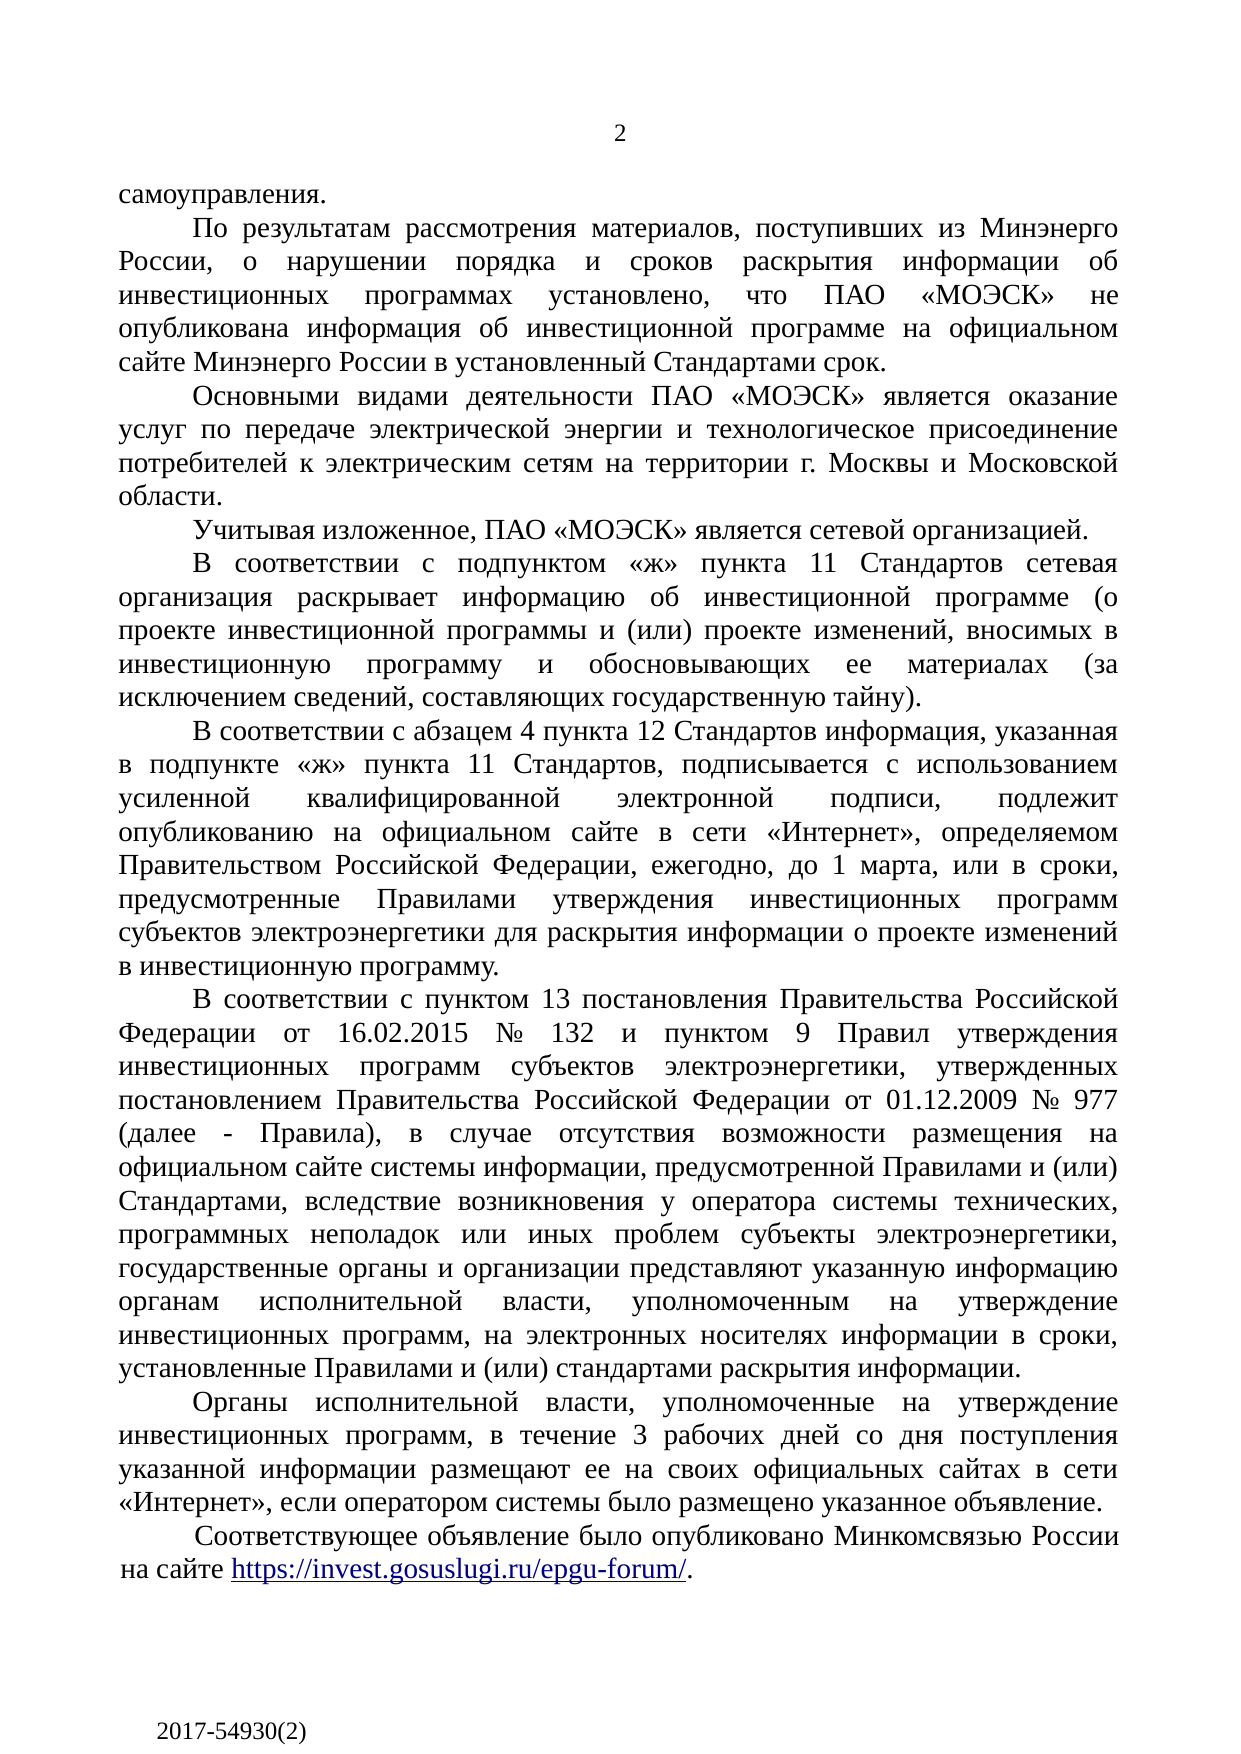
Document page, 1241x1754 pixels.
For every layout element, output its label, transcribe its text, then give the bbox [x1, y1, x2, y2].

text В соответствии с пунктом 13 постановления Правительства Российской Федерации от 16.02.2015 № 132 и пунктом 9 Правил утверждения инвестиционных программ субъектов электроэнергетики, утвержденных постановлением Правительства Российской Федерации от 01.12.2009 № 977 (далее - Правила), в случае отсутствия возможности размещения на официальном сайте системы информации, предусмотренной Правилами и (или) Стандартами, вследствие возникновения у оператора системы технических, программных неполадок или иных проблем субъекты электроэнергетики, государственные органы и организации представляют указанную информацию органам исполнительной власти, уполномоченным на утверждение инвестиционных программ, на электронных носителях информации в сроки, установленные Правилами и (или) стандартами раскрытия информации. [118, 981, 1119, 1384]
text В соответствии с подпунктом «ж» пункта 11 Стандартов сетевая организация раскрывает информацию об инвестиционной программе (о проекте инвестиционной программы и (или) проекте изменений, вносимых в инвестиционную программу и обосновывающих ее материалах (за исключением сведений, составляющих государственную тайну). [118, 545, 1119, 713]
text самоуправления. [118, 176, 1122, 210]
text По результатам рассмотрения материалов, поступивших из Минэнерго России, о нарушении порядка и сроков раскрытия информации об инвестиционных программах установлено, что ПАО «МОЭСК» не опубликована информация об инвестиционной программе на официальном сайте Минэнерго России в установленный Стандартами срок. [118, 210, 1119, 378]
text В соответствии с абзацем 4 пункта 12 Стандартов информация, указанная в подпункте «ж» пункта 11 Стандартов, подписывается с использованием усиленной квалифицированной электронной подписи, подлежит опубликованию на официальном сайте в сети «Интернет», определяемом Правительством Российской Федерации, ежегодно, до 1 марта, или в сроки, предусмотренные Правилами утверждения инвестиционных программ субъектов электроэнергетики для раскрытия информации о проекте изменений в инвестиционную программу. [118, 713, 1119, 981]
text Соответствующее объявление было опубликовано Минкомсвязью России на сайте https://invest.gosuslugi.ru/epgu-forum/. [120, 1518, 1120, 1585]
text Учитывая изложенное, ПАО «МОЭСК» является сетевой организацией. [118, 512, 1119, 545]
text Основными видами деятельности ПАО «МОЭСК» является оказание услуг по передаче электрической энергии и технологическое присоединение потребителей к электрическим сетям на территории г. Москвы и Московской области. [118, 378, 1119, 512]
text Органы исполнительной власти, уполномоченные на утверждение инвестиционных программ, в течение 3 рабочих дней со дня поступления указанной информации размещают ее на своих официальных сайтах в сети «Интернет», если оператором системы было размещено указанное объявление. [118, 1384, 1119, 1518]
